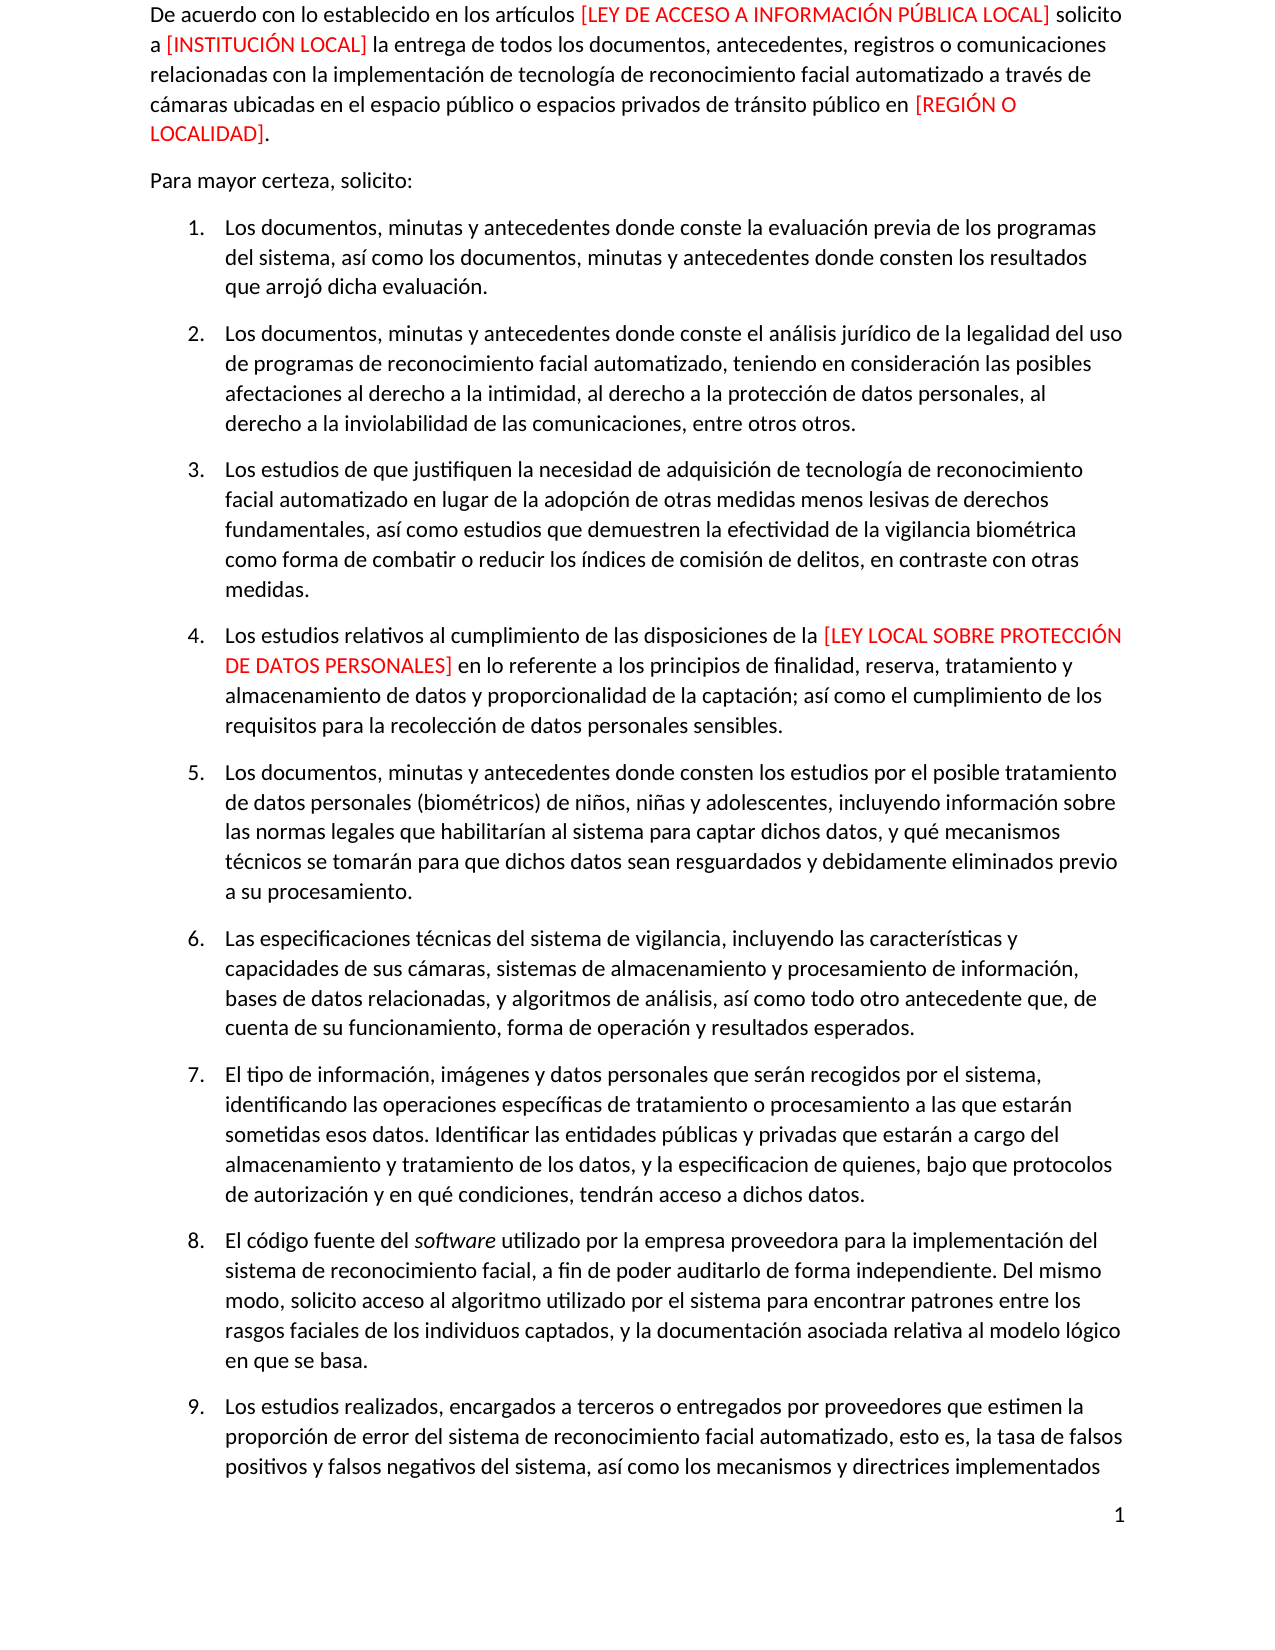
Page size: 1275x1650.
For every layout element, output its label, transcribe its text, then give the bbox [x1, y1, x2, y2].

list Los documentos, minutas y antecedentes donde conste la evaluación previa de los programas del sistema, así como los documentos, minutas y antecedentes donde consten los resultados que arrojó dicha evaluación. [187, 213, 1125, 301]
list Las especificaciones técnicas del sistema de vigilancia, incluyendo las características y capacidades de sus cámaras, sistemas de almacenamiento y procesamiento de información, bases de datos relacionadas, y algoritmos de análisis, así como todo otro antecedente que, de cuenta de su funcionamiento, forma de operación y resultados esperados. [187, 924, 1125, 1042]
text De acuerdo con lo establecido en los artículos [LEY DE ACCESO A INFORMACIÓN PÚBLICA LOCAL] solicito a [INSTITUCIÓN LOCAL] la entrega de todos los documentos, antecedentes, registros o comunicaciones relacionadas con la implementación de tecnología de reconocimiento facial automatizado a través de cámaras ubicadas en el espacio público o espacios privados de tránsito público en [REGIÓN O LOCALIDAD]. [150, 0, 1125, 148]
text Para mayor certeza, solicito: [150, 166, 1125, 194]
list Los estudios de que justifiquen la necesidad de adquisición de tecnología de reconocimiento facial automatizado en lugar de la adopción de otras medidas menos lesivas de derechos fundamentales, así como estudios que demuestren la efectividad de la vigilancia biométrica como forma de combatir o reducir los índices de comisión de delitos, en contraste con otras medidas. [187, 455, 1125, 603]
list El tipo de información, imágenes y datos personales que serán recogidos por el sistema, identificando las operaciones específicas de tratamiento o procesamiento a las que estarán sometidas esos datos. Identificar las entidades públicas y privadas que estarán a cargo del almacenamiento y tratamiento de los datos, y la especificacion de quienes, bajo que protocolos de autorización y en qué condiciones, tendrán acceso a dichos datos. [187, 1060, 1125, 1208]
list Los estudios realizados, encargados a terceros o entregados por proveedores que estimen la proporción de error del sistema de reconocimiento facial automatizado, esto es, la tasa de falsos positivos y falsos negativos del sistema, así como los mecanismos y directrices implementados [187, 1392, 1125, 1480]
list Los estudios relativos al cumplimiento de las disposiciones de la [LEY LOCAL SOBRE PROTECCIÓN DE DATOS PERSONALES] en lo referente a los principios de finalidad, reserva, tratamiento y almacenamiento de datos y proporcionalidad de la captación; así como el cumplimiento de los requisitos para la recolección de datos personales sensibles. [187, 621, 1125, 739]
list Los documentos, minutas y antecedentes donde conste el análisis jurídico de la legalidad del uso de programas de reconocimiento facial automatizado, teniendo en consideración las posibles afectaciones al derecho a la intimidad, al derecho a la protección de datos personales, al derecho a la inviolabilidad de las comunicaciones, entre otros otros. [187, 319, 1125, 437]
list El código fuente del software utilizado por la empresa proveedora para la implementación del sistema de reconocimiento facial, a fin de poder auditarlo de forma independiente. Del mismo modo, solicito acceso al algoritmo utilizado por el sistema para encontrar patrones entre los rasgos faciales de los individuos captados, y la documentación asociada relativa al modelo lógico en que se basa. [187, 1226, 1125, 1374]
list Los documentos, minutas y antecedentes donde consten los estudios por el posible tratamiento de datos personales (biométricos) de niños, niñas y adolescentes, incluyendo información sobre las normas legales que habilitarían al sistema para captar dichos datos, y qué mecanismos técnicos se tomarán para que dichos datos sean resguardados y debidamente eliminados previo a su procesamiento. [187, 758, 1125, 905]
